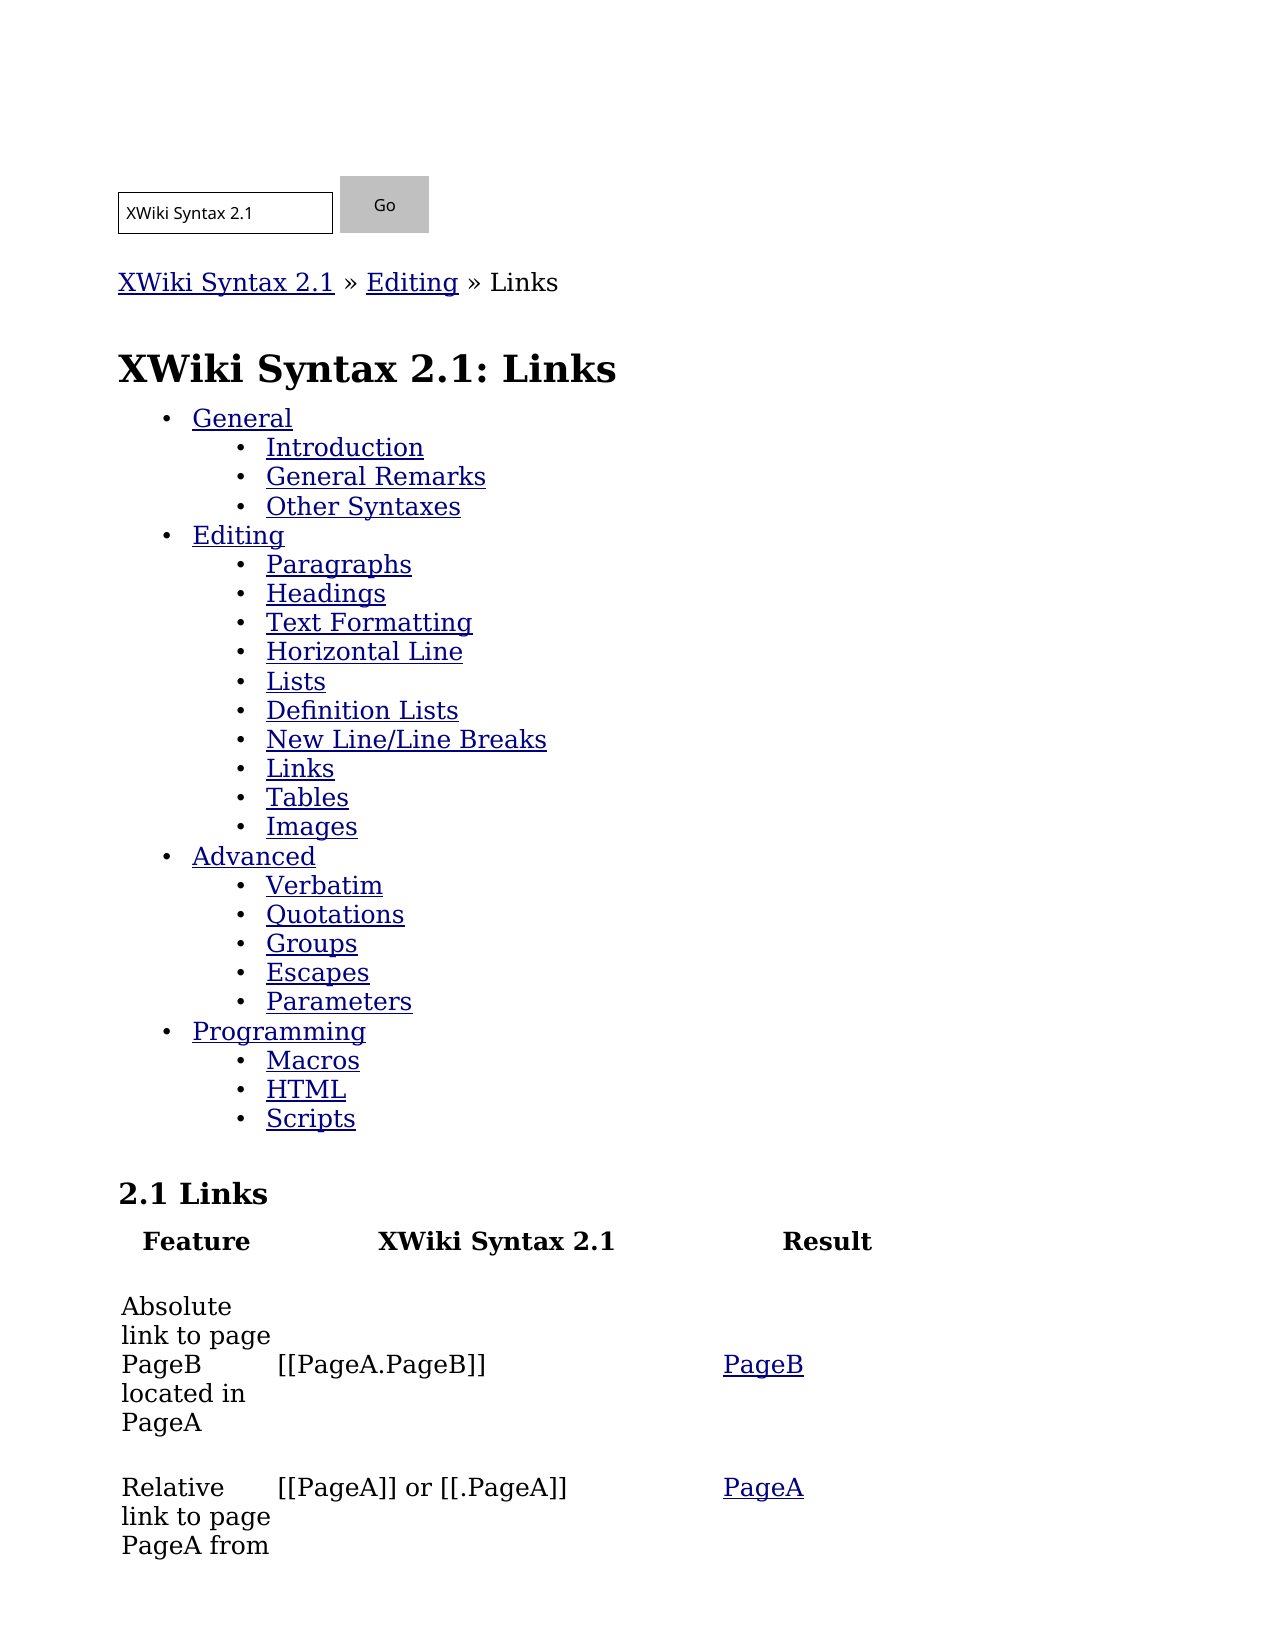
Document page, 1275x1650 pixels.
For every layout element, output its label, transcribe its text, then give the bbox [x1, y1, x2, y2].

list Horizontal Line [236, 637, 1216, 667]
table_header Result [720, 1224, 934, 1289]
list Editing [162, 521, 1216, 550]
table_header XWiki Syntax 2.1 [275, 1224, 720, 1289]
table_cell PageB [720, 1289, 934, 1470]
list Other Syntaxes [236, 492, 1216, 521]
list Scripts [236, 1104, 1216, 1133]
list Groups [236, 929, 1216, 958]
table_cell [[PageA.PageB]] [275, 1289, 720, 1470]
list Macros [236, 1046, 1216, 1075]
list Parameters [236, 987, 1216, 1017]
list General [162, 404, 1216, 433]
table_cell Relative link to page PageA from [118, 1470, 274, 1563]
subtitle 2.1 Links [118, 1177, 1216, 1212]
list Introduction [236, 433, 1216, 462]
table_cell Absolute link to page PageB located in PageA [118, 1289, 274, 1470]
subtitle XWiki Syntax 2.1: Links [118, 348, 1216, 392]
list Advanced [162, 842, 1216, 871]
list Programming [162, 1017, 1216, 1046]
list Text Formatting [236, 608, 1216, 637]
table_cell PageA [720, 1470, 934, 1563]
list Tables [236, 783, 1216, 812]
list Links [236, 754, 1216, 783]
list New Line/Line Breaks [236, 725, 1216, 754]
list General Remarks [236, 462, 1216, 492]
list HTML [236, 1075, 1216, 1104]
table_header Feature [118, 1224, 274, 1289]
list Definition Lists [236, 696, 1216, 725]
list Headings [236, 579, 1216, 608]
list Paragraphs [236, 550, 1216, 579]
list Lists [236, 667, 1216, 696]
list Quotations [236, 900, 1216, 929]
table_cell [[PageA]] or [[.PageA]] [275, 1470, 720, 1563]
list Images [236, 812, 1216, 842]
list Escapes [236, 958, 1216, 987]
list Verbatim [236, 871, 1216, 900]
text XWiki Syntax 2.1 » Editing » Links [118, 268, 1216, 297]
